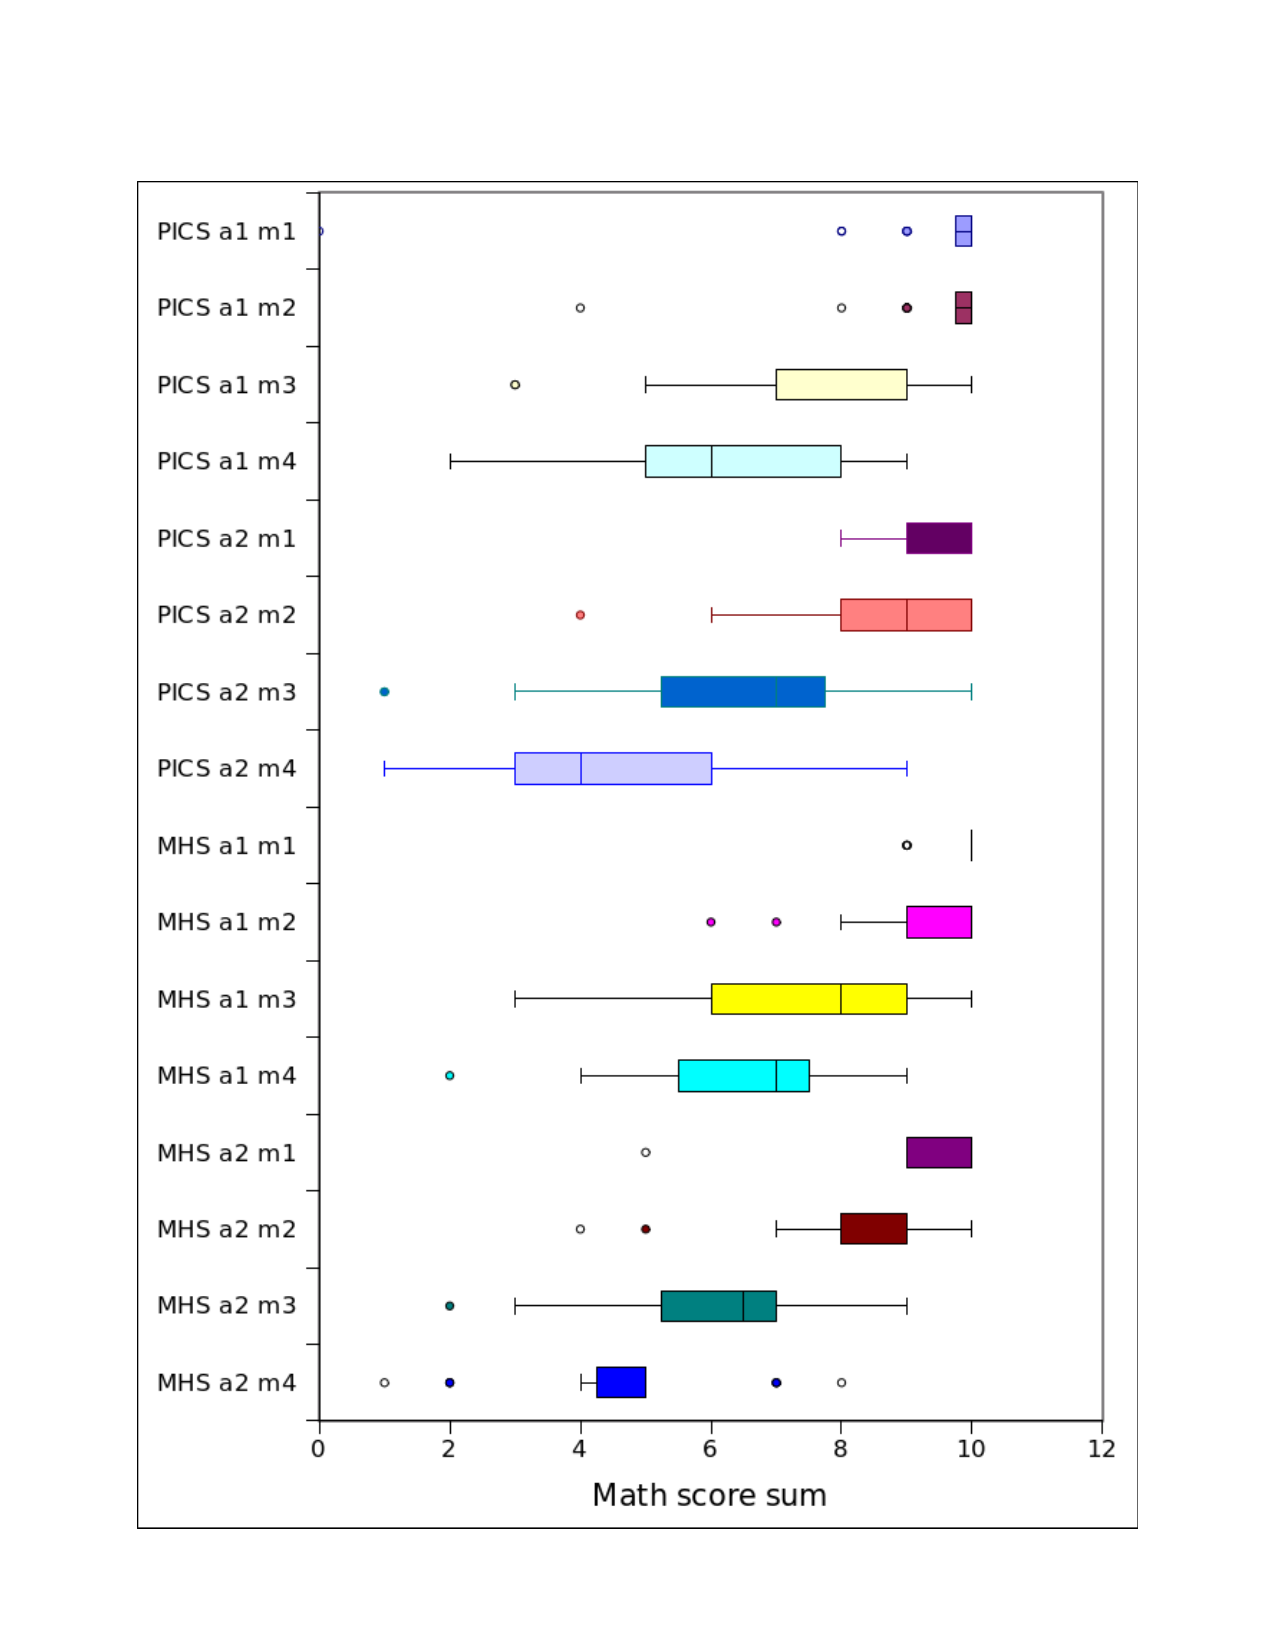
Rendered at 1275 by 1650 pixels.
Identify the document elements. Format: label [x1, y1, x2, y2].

picture [137, 181, 1138, 1529]
